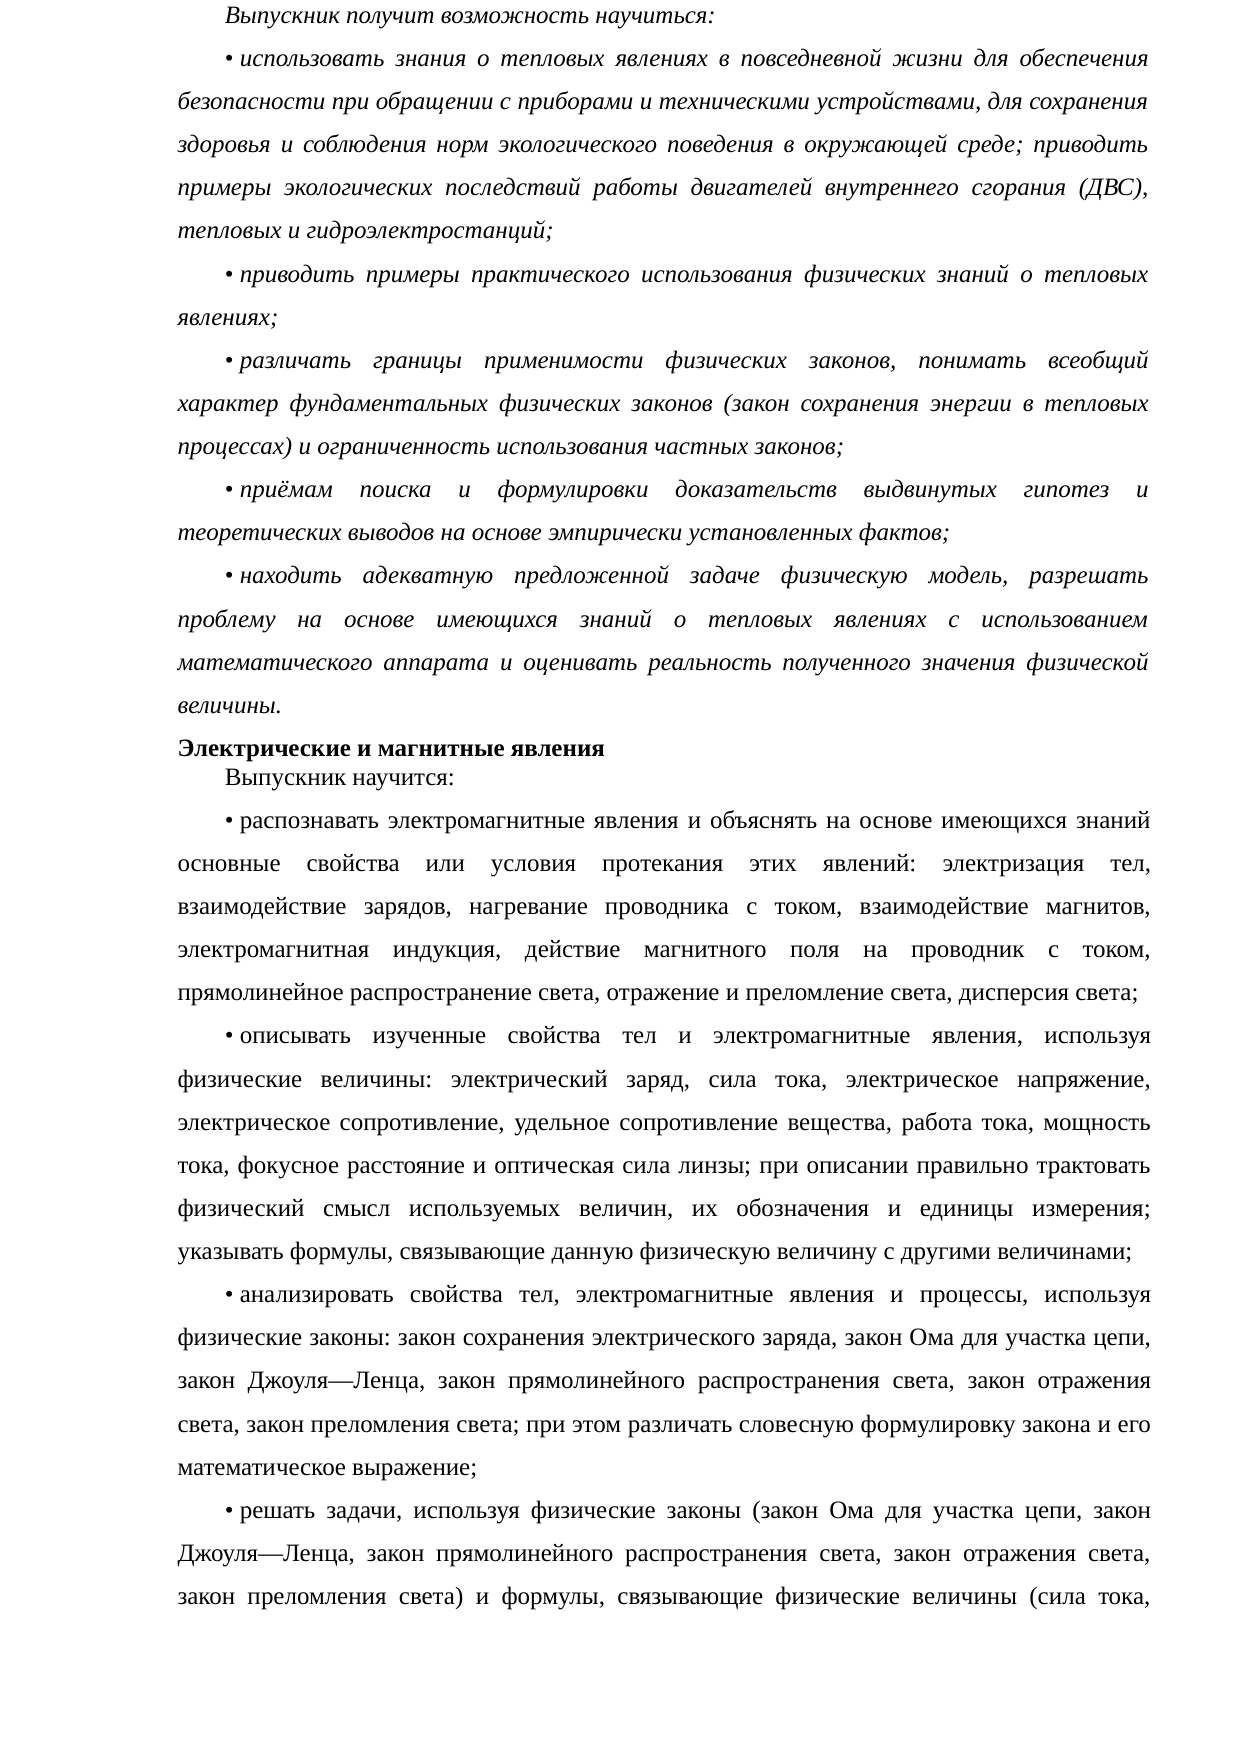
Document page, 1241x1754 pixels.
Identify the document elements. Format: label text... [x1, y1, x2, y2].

text • распознавать электромагнитные явления и объяснять на основе имеющихся знаний основные свойства или условия протекания этих явлений: электризация тел, взаимодействие зарядов, нагревание проводника с током, взаимодействие магнитов, электромагнитная индукция, действие магнитного поля на проводник с током, прямолинейное распространение света, отражение и преломление света, дисперсия света; [177, 805, 1152, 1006]
text Электрические и магнитные явления [177, 733, 1152, 762]
list • использовать знания о тепловых явлениях в повседневной жизни для обеспечения безопасности при обращении с приборами и техническими устройствами, для сохранения здоровья и соблюдения норм экологического поведения в окружающей среде; приводить примеры экологических последствий работы двигателей внутреннего сгорания (ДВС), тепловых и гидроэлектростанций; [177, 43, 1152, 244]
text Выпускник получит возможность научиться: [177, 0, 1152, 29]
text • описывать изученные свойства тел и электромагнитные явления, используя физические величины: электрический заряд, сила тока, электрическое напряжение, электрическое сопротивление, удельное сопротивление вещества, работа тока, мощность тока, фокусное расстояние и оптическая сила линзы; при описании правильно трактовать физический смысл используемых величин, их обозначения и единицы измерения; указывать формулы, связывающие данную физическую величину с другими величинами; [177, 1021, 1152, 1265]
list • приводить примеры практического использования физических знаний о тепловых явлениях; [177, 259, 1152, 331]
text Выпускник научится: [177, 762, 1152, 791]
list • приёмам поиска и формулировки доказательств выдвинутых гипотез и теоретических выводов на основе эмпирически установленных фактов; [177, 474, 1152, 546]
text • решать задачи, используя физические законы (закон Ома для участка цепи, закон Джоуля—Ленца, закон прямолинейного распространения света, закон отражения света, закон преломления света) и формулы, связывающие физические величины (сила тока, [177, 1495, 1152, 1610]
text • анализировать свойства тел, электромагнитные явления и процессы, используя физические законы: закон сохранения электрического заряда, закон Ома для участка цепи, закон Джоуля—Ленца, закон прямолинейного распространения света, закон отражения света, закон преломления света; при этом различать словесную формулировку закона и его математическое выражение; [177, 1279, 1152, 1481]
list • различать границы применимости физических законов, понимать всеобщий характер фундаментальных физических законов (закон сохранения энергии в тепловых процессах) и ограниченность использования частных законов; [177, 345, 1152, 460]
list • находить адекватную предложенной задаче физическую модель, разрешать проблему на основе имеющихся знаний о тепловых явлениях с использованием математического аппарата и оценивать реальность полученного значения физической величины. [177, 561, 1152, 719]
